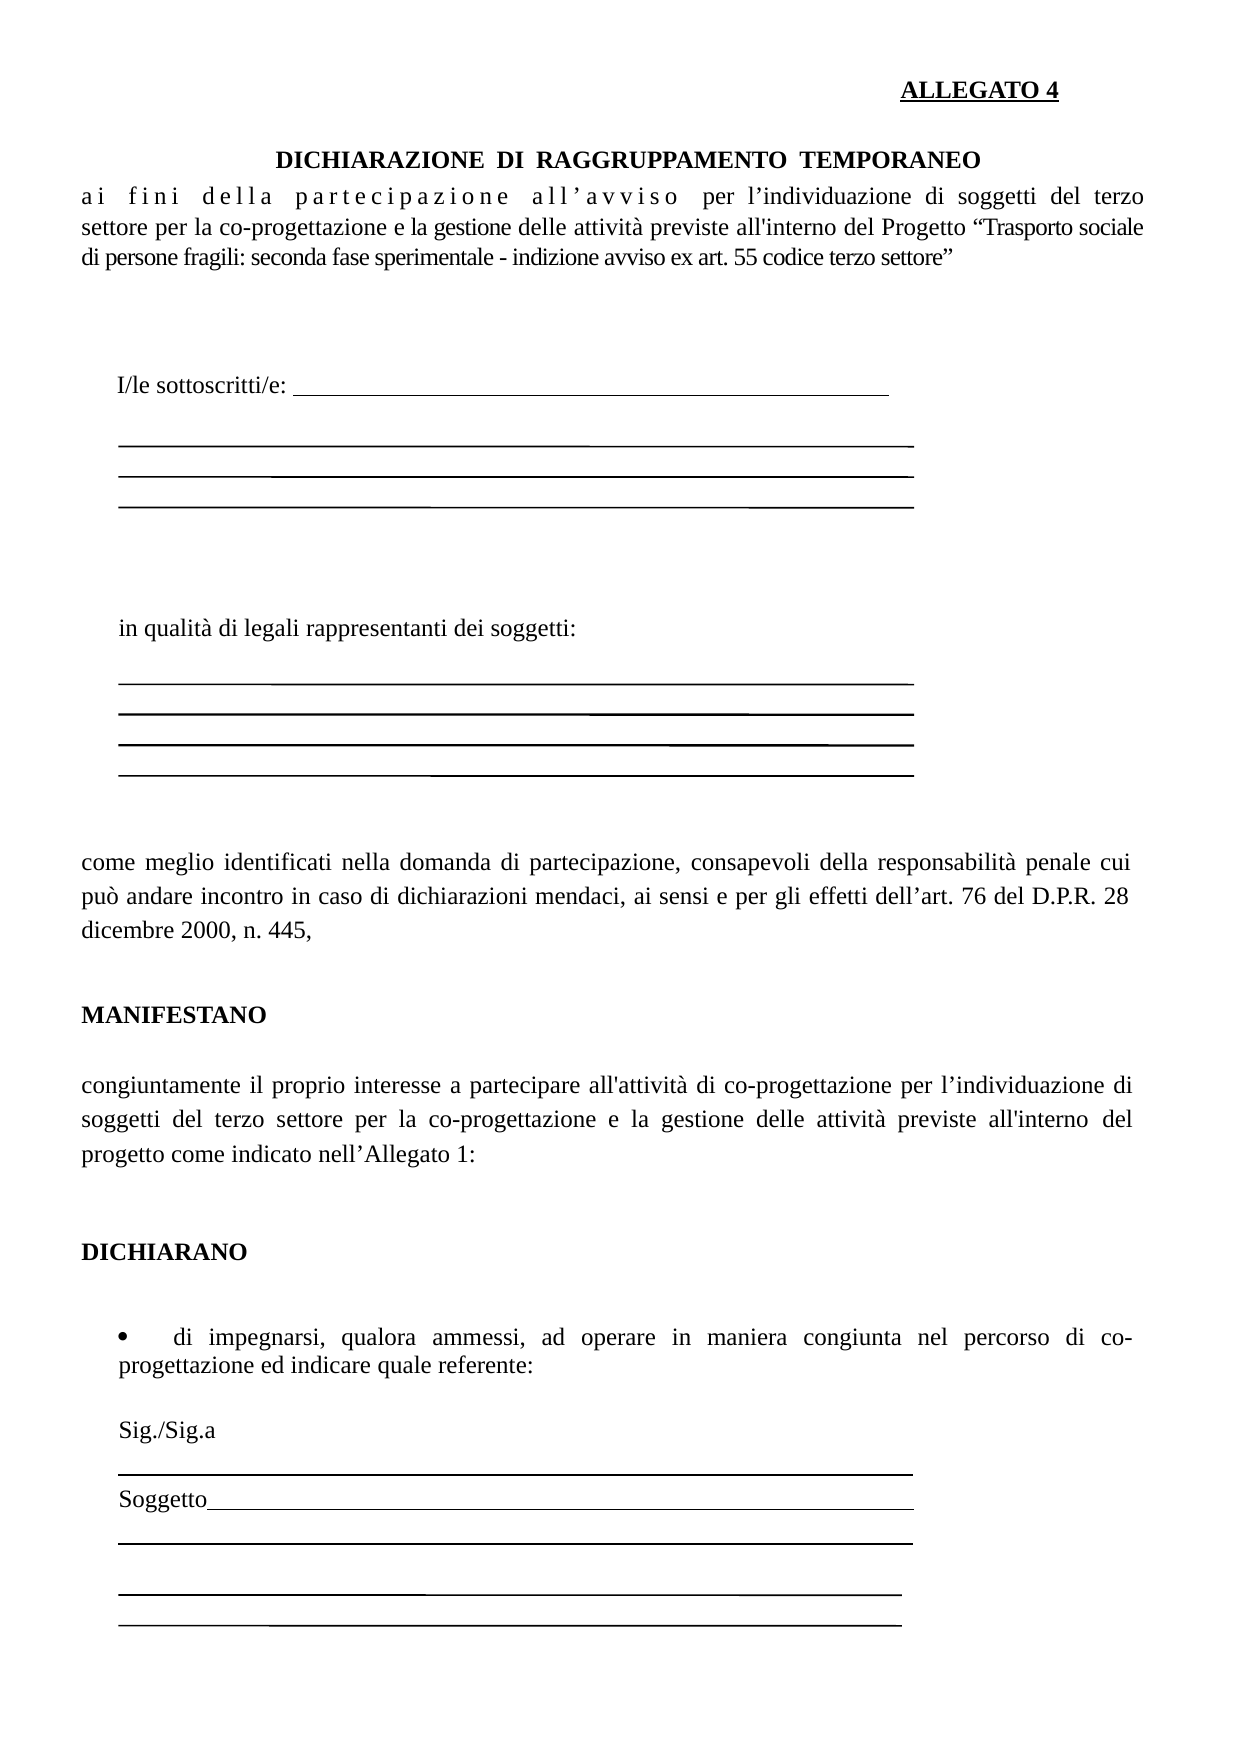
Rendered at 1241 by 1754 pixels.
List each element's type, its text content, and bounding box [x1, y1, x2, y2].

text DICHIARAZIONE DI RAGGRUPPAMENTO TEMPORANEO [118, 145, 1144, 175]
list di impegnarsi, qualora ammessi, ad operare in maniera congiunta nel percorso di co-progettazione ed indicare quale referente: [118, 1322, 1133, 1379]
text ALLEGATO 4 [81, 75, 1058, 104]
text come meglio identificati nella domanda di partecipazione, consapevoli della responsabilità penale cui può andare incontro in caso di dichiarazioni mendaci, ai sensi e per gli effetti dell’art. 76 del D.P.R. 28 dicembre 2000, n. 445, [81, 847, 1130, 944]
text MANIFESTANO [81, 1000, 884, 1028]
text in qualità di legali rappresentanti dei soggetti: [118, 613, 1144, 642]
text ai fini della partecipazione all’avviso per l’individuazione di soggetti del terzo settore per la co-progettazione e la gestione delle attività previste all'interno del Progetto “Trasporto sociale di persone fragili: seconda fase sperimentale - indizione avviso ex art. 55 codice terzo settore” [81, 180, 1144, 272]
text Soggetto [118, 1476, 913, 1543]
text Sig./Sig.a [118, 1415, 913, 1474]
text DICHIARANO [81, 1237, 873, 1266]
text congiuntamente il proprio interesse a partecipare all'attività di co-progettazione per l’individuazione di soggetti del terzo settore per la co-progettazione e la gestione delle attività previste all'interno del progetto come indicato nell’Allegato 1: [81, 1070, 1133, 1168]
text I/le sottoscritti/e: [117, 370, 1144, 398]
